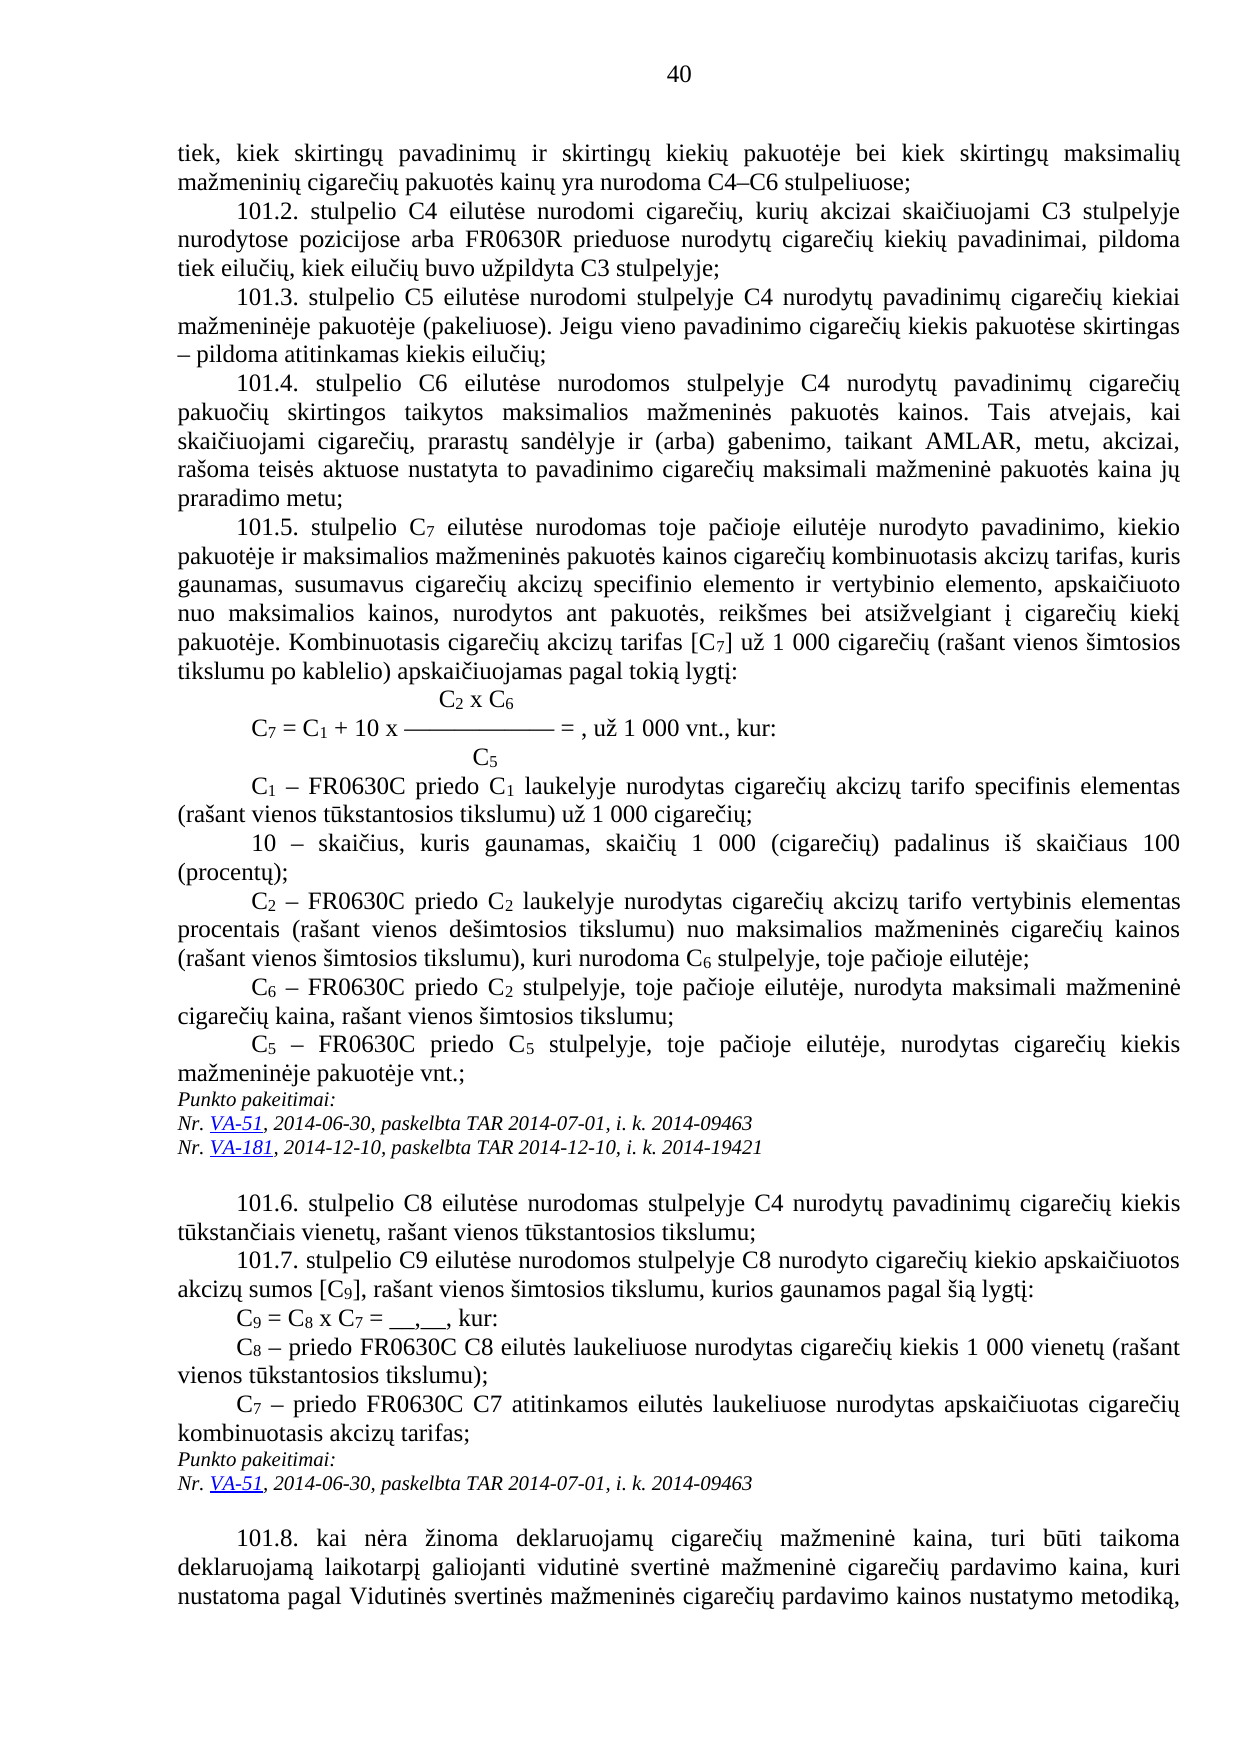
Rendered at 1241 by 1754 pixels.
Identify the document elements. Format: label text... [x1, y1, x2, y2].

text C7 = C1 + 10 x —————— = , už 1 000 vnt., kur: [177, 713, 1181, 742]
text 101.6. stulpelio C8 eilutėse nurodomas stulpelyje C4 nurodytų pavadinimų cigarečių kiekis tūkstančiais vienetų, rašant vienos tūkstantosios tikslumu; [177, 1188, 1181, 1245]
text C7 – priedo FR0630C C7 atitinkamos eilutės laukeliuose nurodytas apskaičiuotas cigarečių kombinuotasis akcizų tarifas; [177, 1389, 1181, 1447]
text Nr. VA-51, 2014-06-30, paskelbta TAR 2014-07-01, i. k. 2014-09463 [177, 1111, 1181, 1135]
text 101.5. stulpelio C7 eilutėse nurodomas toje pačioje eilutėje nurodyto pavadinimo, kiekio pakuotėje ir maksimalios mažmeninės pakuotės kainos cigarečių kombinuotasis akcizų tarifas, kuris gaunamas, susumavus cigarečių akcizų specifinio elemento ir vertybinio elemento, apskaičiuoto nuo maksimalios kainos, nurodytos ant pakuotės, reikšmes bei atsižvelgiant į cigarečių kiekį pakuotėje. Kombinuotasis cigarečių akcizų tarifas [C7] už 1 000 cigarečių (rašant vienos šimtosios tikslumu po kablelio) apskaičiuojamas pagal tokią lygtį: [177, 512, 1181, 684]
text Nr. VA-51, 2014-06-30, paskelbta TAR 2014-07-01, i. k. 2014-09463 [177, 1471, 1181, 1495]
text 10 – skaičius, kuris gaunamas, skaičių 1 000 (cigarečių) padalinus iš skaičiaus 100 (procentų); [177, 828, 1181, 886]
text C5 – FR0630C priedo C5 stulpelyje, toje pačioje eilutėje, nurodytas cigarečių kiekis mažmeninėje pakuotėje vnt.; [177, 1029, 1181, 1087]
text C1 – FR0630C priedo C1 laukelyje nurodytas cigarečių akcizų tarifo specifinis elementas (rašant vienos tūkstantosios tikslumu) už 1 000 cigarečių; [177, 771, 1181, 828]
text tiek, kiek skirtingų pavadinimų ir skirtingų kiekių pakuotėje bei kiek skirtingų maksimalių mažmeninių cigarečių pakuotės kainų yra nurodoma C4–C6 stulpeliuose; [177, 138, 1181, 196]
text Nr. VA-181, 2014-12-10, paskelbta TAR 2014-12-10, i. k. 2014-19421 [177, 1135, 1181, 1159]
text 101.2. stulpelio C4 eilutėse nurodomi cigarečių, kurių akcizai skaičiuojami C3 stulpelyje nurodytose pozicijose arba FR0630R prieduose nurodytų cigarečių kiekių pavadinimai, pildoma tiek eilučių, kiek eilučių buvo užpildyta C3 stulpelyje; [177, 196, 1181, 282]
text C5 [177, 742, 1181, 771]
text C2 – FR0630C priedo C2 laukelyje nurodytas cigarečių akcizų tarifo vertybinis elementas procentais (rašant vienos dešimtosios tikslumu) nuo maksimalios mažmeninės cigarečių kainos (rašant vienos šimtosios tikslumu), kuri nurodoma C6 stulpelyje, toje pačioje eilutėje; [177, 886, 1181, 972]
text C2 x C6 [177, 684, 1181, 713]
text 101.8. kai nėra žinoma deklaruojamų cigarečių mažmeninė kaina, turi būti taikoma deklaruojamą laikotarpį galiojanti vidutinė svertinė mažmeninė cigarečių pardavimo kaina, kuri nustatoma pagal Vidutinės svertinės mažmeninės cigarečių pardavimo kainos nustatymo metodiką, [177, 1523, 1181, 1610]
text C9 = C8 x C7 = __,__, kur: [177, 1303, 1181, 1332]
text 101.7. stulpelio C9 eilutėse nurodomos stulpelyje C8 nurodyto cigarečių kiekio apskaičiuotos akcizų sumos [C9], rašant vienos šimtosios tikslumu, kurios gaunamos pagal šią lygtį: [177, 1245, 1181, 1303]
text Punkto pakeitimai: [177, 1087, 1181, 1111]
text Punkto pakeitimai: [177, 1447, 1181, 1471]
text 101.3. stulpelio C5 eilutėse nurodomi stulpelyje C4 nurodytų pavadinimų cigarečių kiekiai mažmeninėje pakuotėje (pakeliuose). Jeigu vieno pavadinimo cigarečių kiekis pakuotėse skirtingas – pildoma atitinkamas kiekis eilučių; [177, 282, 1181, 368]
text 101.4. stulpelio C6 eilutėse nurodomos stulpelyje C4 nurodytų pavadinimų cigarečių pakuočių skirtingos taikytos maksimalios mažmeninės pakuotės kainos. Tais atvejais, kai skaičiuojami cigarečių, prarastų sandėlyje ir (arba) gabenimo, taikant AMLAR, metu, akcizai, rašoma teisės aktuose nustatyta to pavadinimo cigarečių maksimali mažmeninė pakuotės kaina jų praradimo metu; [177, 368, 1181, 512]
text C8 – priedo FR0630C C8 eilutės laukeliuose nurodytas cigarečių kiekis 1 000 vienetų (rašant vienos tūkstantosios tikslumu); [177, 1332, 1181, 1389]
text C6 – FR0630C priedo C2 stulpelyje, toje pačioje eilutėje, nurodyta maksimali mažmeninė cigarečių kaina, rašant vienos šimtosios tikslumu; [177, 972, 1181, 1029]
